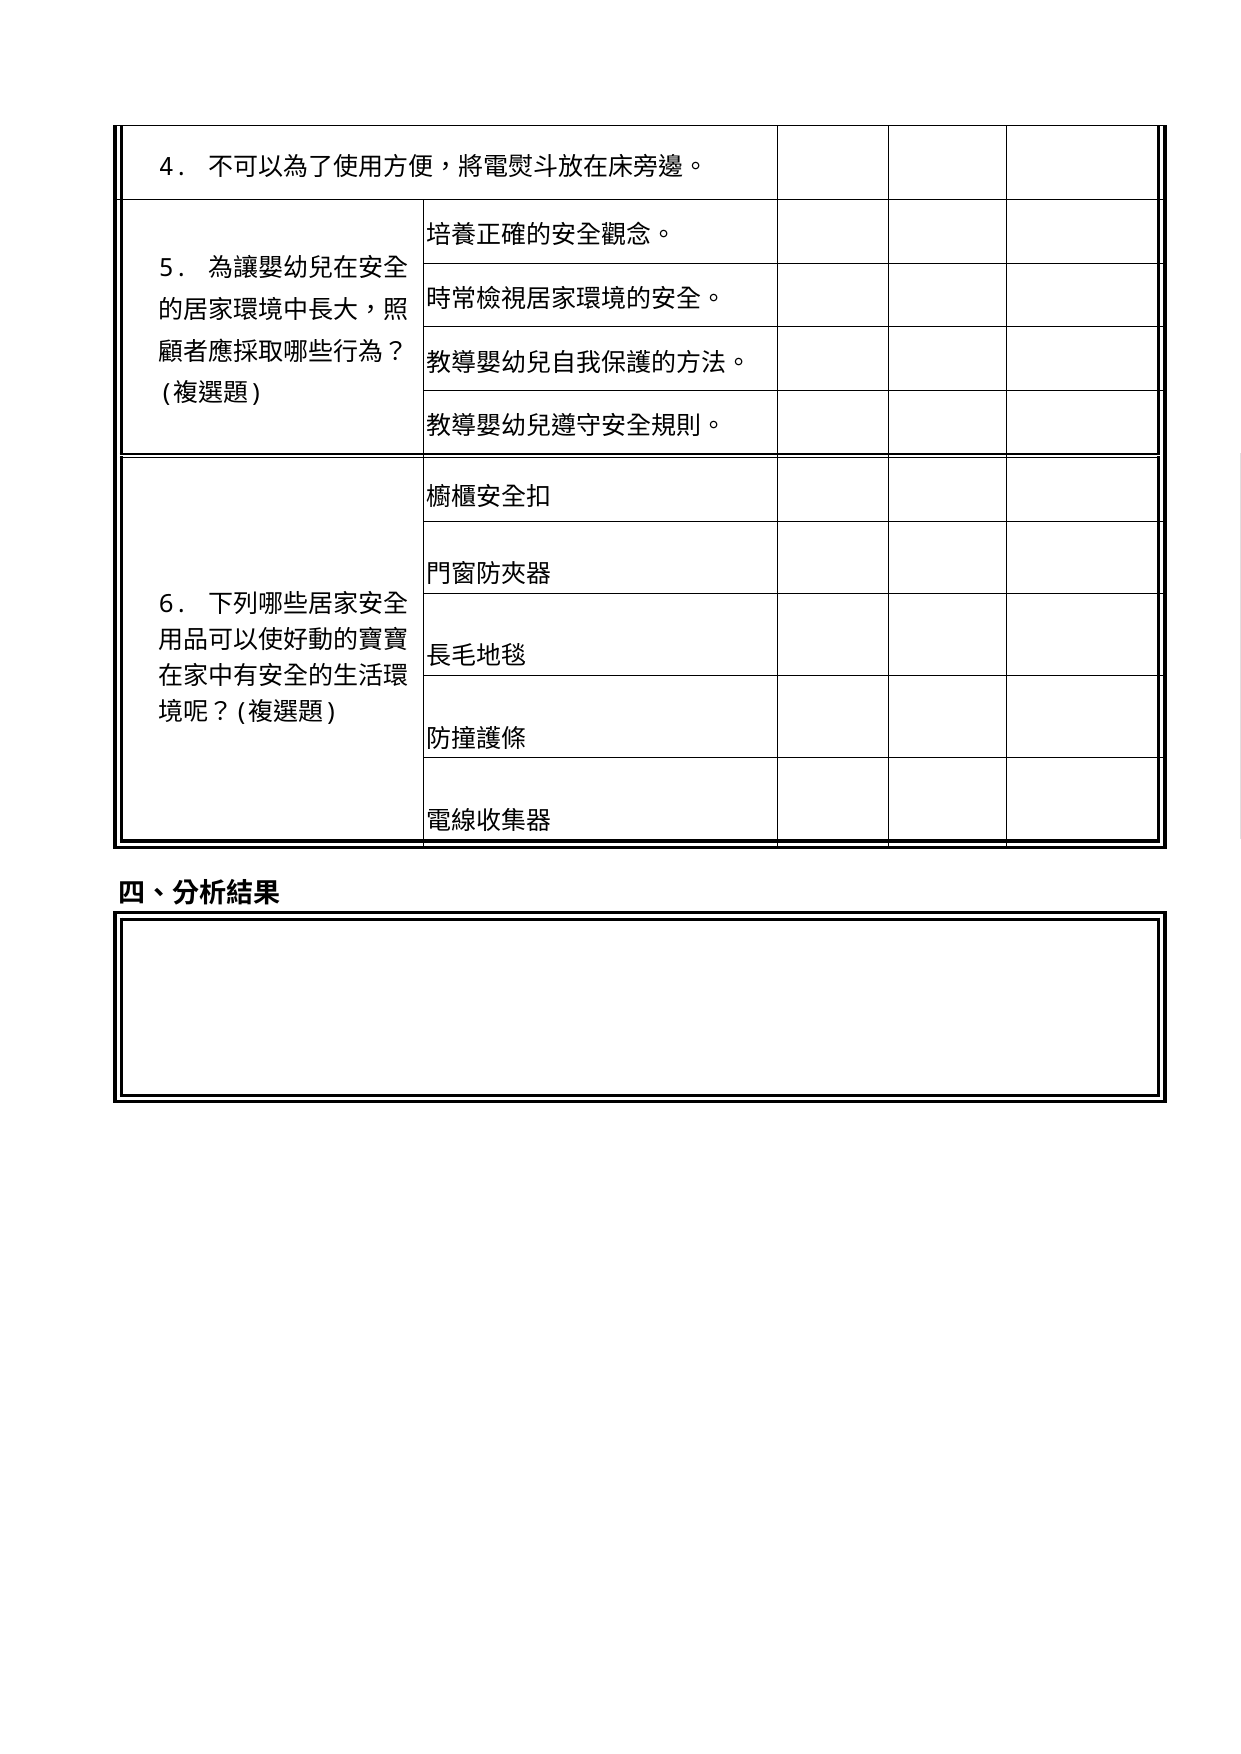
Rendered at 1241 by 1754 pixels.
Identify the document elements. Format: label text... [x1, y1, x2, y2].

table_cell [778, 264, 888, 326]
table_cell [889, 522, 1006, 592]
table_cell [778, 458, 888, 521]
table_cell [889, 458, 1006, 521]
table_cell [1007, 200, 1157, 263]
table_cell [778, 200, 888, 263]
table_cell [1167, 390, 1240, 453]
table_cell [1007, 126, 1157, 199]
table_cell 下列哪些居家安全用品可以使好動的寶寶在家中有安全的生活環境呢？(複選題) [123, 458, 423, 839]
table_cell 不可以為了使用方便，將電熨斗放在床旁邊。 [123, 126, 777, 199]
table_cell [778, 522, 888, 592]
table_cell [889, 200, 1006, 263]
table_cell [889, 676, 1006, 757]
table_cell [1007, 458, 1157, 521]
table_cell [778, 594, 888, 675]
table_cell [1007, 676, 1157, 757]
table_cell 教導嬰幼兒遵守安全規則。 [424, 391, 777, 453]
table_cell 長毛地毯 [424, 594, 777, 675]
table_cell 教導嬰幼兒自我保護的方法。 [424, 327, 777, 390]
table_cell [778, 676, 888, 757]
table_cell 電線收集器 [424, 758, 777, 839]
table_cell 培養正確的安全觀念。 [424, 200, 777, 263]
table_cell [778, 327, 888, 390]
table_cell [1007, 758, 1157, 839]
table_cell [889, 758, 1006, 839]
table_cell [1167, 199, 1240, 263]
table_cell [1167, 263, 1240, 326]
table_cell [778, 126, 888, 199]
table_cell [1007, 264, 1157, 326]
table_cell [778, 391, 888, 453]
table_cell [1167, 326, 1240, 390]
table_cell [1007, 327, 1157, 390]
table_cell [1167, 453, 1240, 839]
table_cell [889, 264, 1006, 326]
table_cell [889, 327, 1006, 390]
table_cell [778, 758, 888, 839]
table_cell [1007, 391, 1157, 453]
table_cell 櫥櫃安全扣 [424, 458, 777, 521]
table_cell 防撞護條 [424, 676, 777, 757]
table_header [118, 914, 1162, 1094]
table_cell [1007, 594, 1157, 675]
table_cell [889, 391, 1006, 453]
table_cell [889, 594, 1006, 675]
table_header [123, 921, 1157, 1094]
table_cell 時常檢視居家環境的安全。 [424, 264, 777, 326]
table_cell 為讓嬰幼兒在安全的居家環境中長大，照顧者應採取哪些行為？(複選題) [123, 200, 423, 453]
text 四、分析結果 [118, 849, 1122, 911]
table_cell 門窗防夾器 [424, 522, 777, 592]
table_cell [1167, 125, 1240, 199]
table_cell [889, 126, 1006, 199]
table_cell [1007, 522, 1157, 592]
